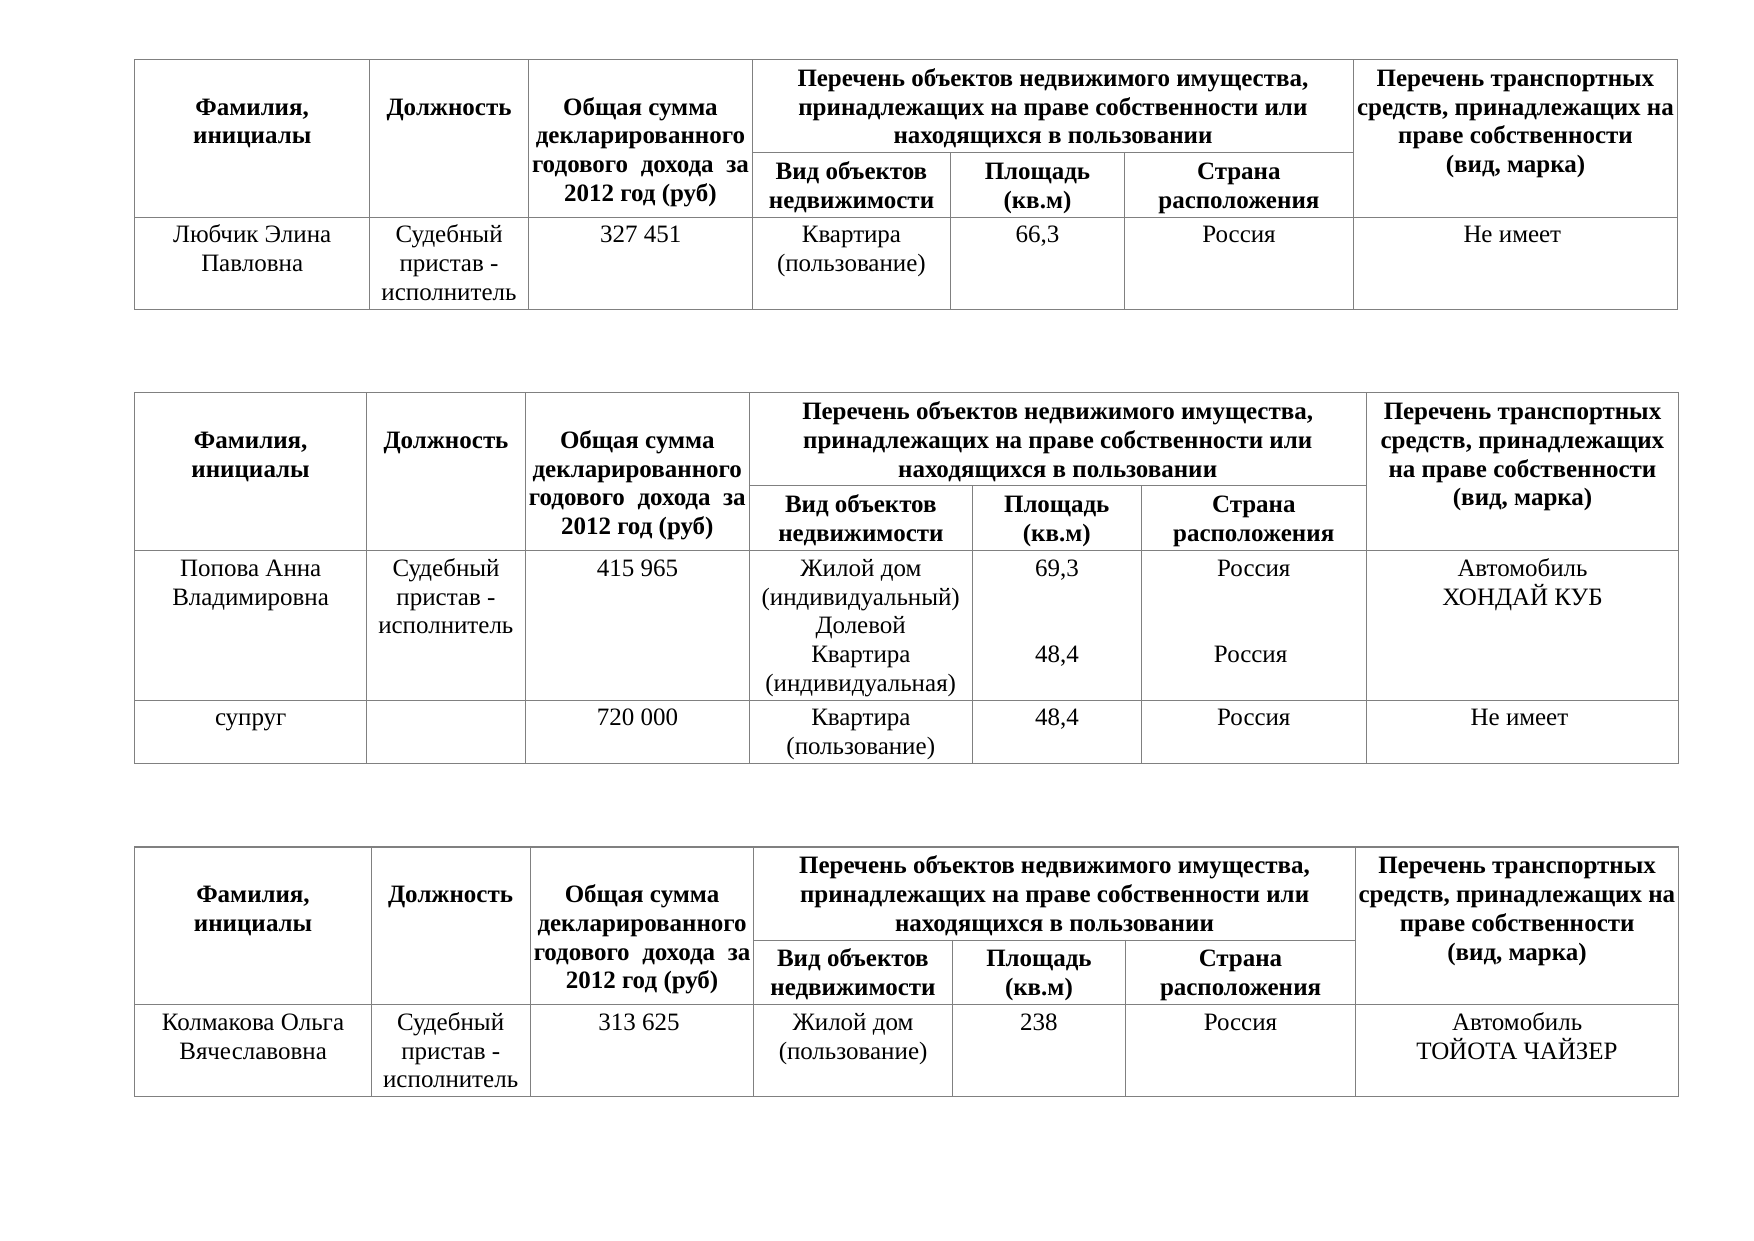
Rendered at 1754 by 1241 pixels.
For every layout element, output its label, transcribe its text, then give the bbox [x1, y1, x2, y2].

table_cell Площадь (кв.м) [953, 941, 1125, 1004]
table_cell Автомобиль ТОЙОТА ЧАЙЗЕР [1356, 1005, 1678, 1096]
table_cell Не имеет [1367, 701, 1678, 763]
table_cell 238 [953, 1005, 1125, 1096]
table_cell 69,3 48,4 [973, 551, 1141, 699]
table_header Общая сумма декларированного годового дохода за 2012 год (руб) [531, 848, 753, 1004]
table_cell 415 965 [526, 551, 749, 699]
table_header Фамилия, инициалы [135, 60, 369, 217]
table_cell Квартира (пользование) [750, 701, 972, 763]
table_cell 48,4 [973, 701, 1141, 763]
table_cell Страна расположения [1126, 941, 1355, 1004]
table_cell 327 451 [529, 218, 752, 309]
table_cell Квартира (пользование) [753, 218, 950, 309]
table_header Должность [370, 60, 528, 217]
table_cell Автомобиль ХОНДАЙ КУБ [1367, 551, 1678, 699]
table_header Перечень транспортных средств, принадлежащих на праве собственности (вид, марка) [1356, 848, 1678, 1004]
table_header Общая сумма декларированного годового дохода за 2012 год (руб) [526, 393, 749, 550]
table_header Перечень транспортных средств, принадлежащих на праве собственности (вид, марка) [1367, 393, 1678, 550]
table_cell Площадь (кв.м) [951, 153, 1124, 217]
table_cell Площадь (кв.м) [973, 486, 1141, 550]
table_header Перечень объектов недвижимого имущества, принадлежащих на праве собственности или находящихся в пользовании [750, 393, 1366, 485]
table_header Перечень объектов недвижимого имущества, принадлежащих на праве собственности или находящихся в пользовании [754, 848, 1355, 939]
table_header Перечень транспортных средств, принадлежащих на праве собственности (вид, марка) [1354, 60, 1677, 217]
table_cell Вид объектов недвижимости [753, 153, 950, 217]
table_cell Жилой дом (индивидуальный) Долевой Квартира (индивидуальная) [750, 551, 972, 699]
table_cell Вид объектов недвижимости [750, 486, 972, 550]
table_cell 66,3 [951, 218, 1124, 309]
table_header Перечень объектов недвижимого имущества, принадлежащих на праве собственности или находящихся в пользовании [753, 60, 1353, 152]
table_cell супруг [135, 701, 366, 763]
table_header Общая сумма декларированного годового дохода за 2012 год (руб) [529, 60, 752, 217]
table_cell Судебный пристав - исполнитель [370, 218, 528, 309]
table_cell 720 000 [526, 701, 749, 763]
table_cell Страна расположения [1142, 486, 1366, 550]
table_cell [367, 701, 525, 763]
table_cell Любчик Элина Павловна [135, 218, 369, 309]
table_header Должность [367, 393, 525, 550]
table_cell Вид объектов недвижимости [754, 941, 952, 1004]
table_cell Колмакова Ольга Вячеславовна [135, 1005, 371, 1096]
table_header Фамилия, инициалы [135, 848, 371, 1004]
table_cell Жилой дом (пользование) [754, 1005, 952, 1096]
table_header Фамилия, инициалы [135, 393, 366, 550]
table_cell Судебный пристав - исполнитель [372, 1005, 530, 1096]
table_cell Россия [1126, 1005, 1355, 1096]
table_cell Россия [1142, 701, 1366, 763]
table_cell Страна расположения [1125, 153, 1353, 217]
table_cell 313 625 [531, 1005, 753, 1096]
table_cell Россия Россия [1142, 551, 1366, 699]
table_cell Россия [1125, 218, 1353, 309]
table_cell Попова Анна Владимировна [135, 551, 366, 699]
table_cell Не имеет [1354, 218, 1677, 309]
table_header Должность [372, 848, 530, 1004]
table_cell Судебный пристав - исполнитель [367, 551, 525, 699]
